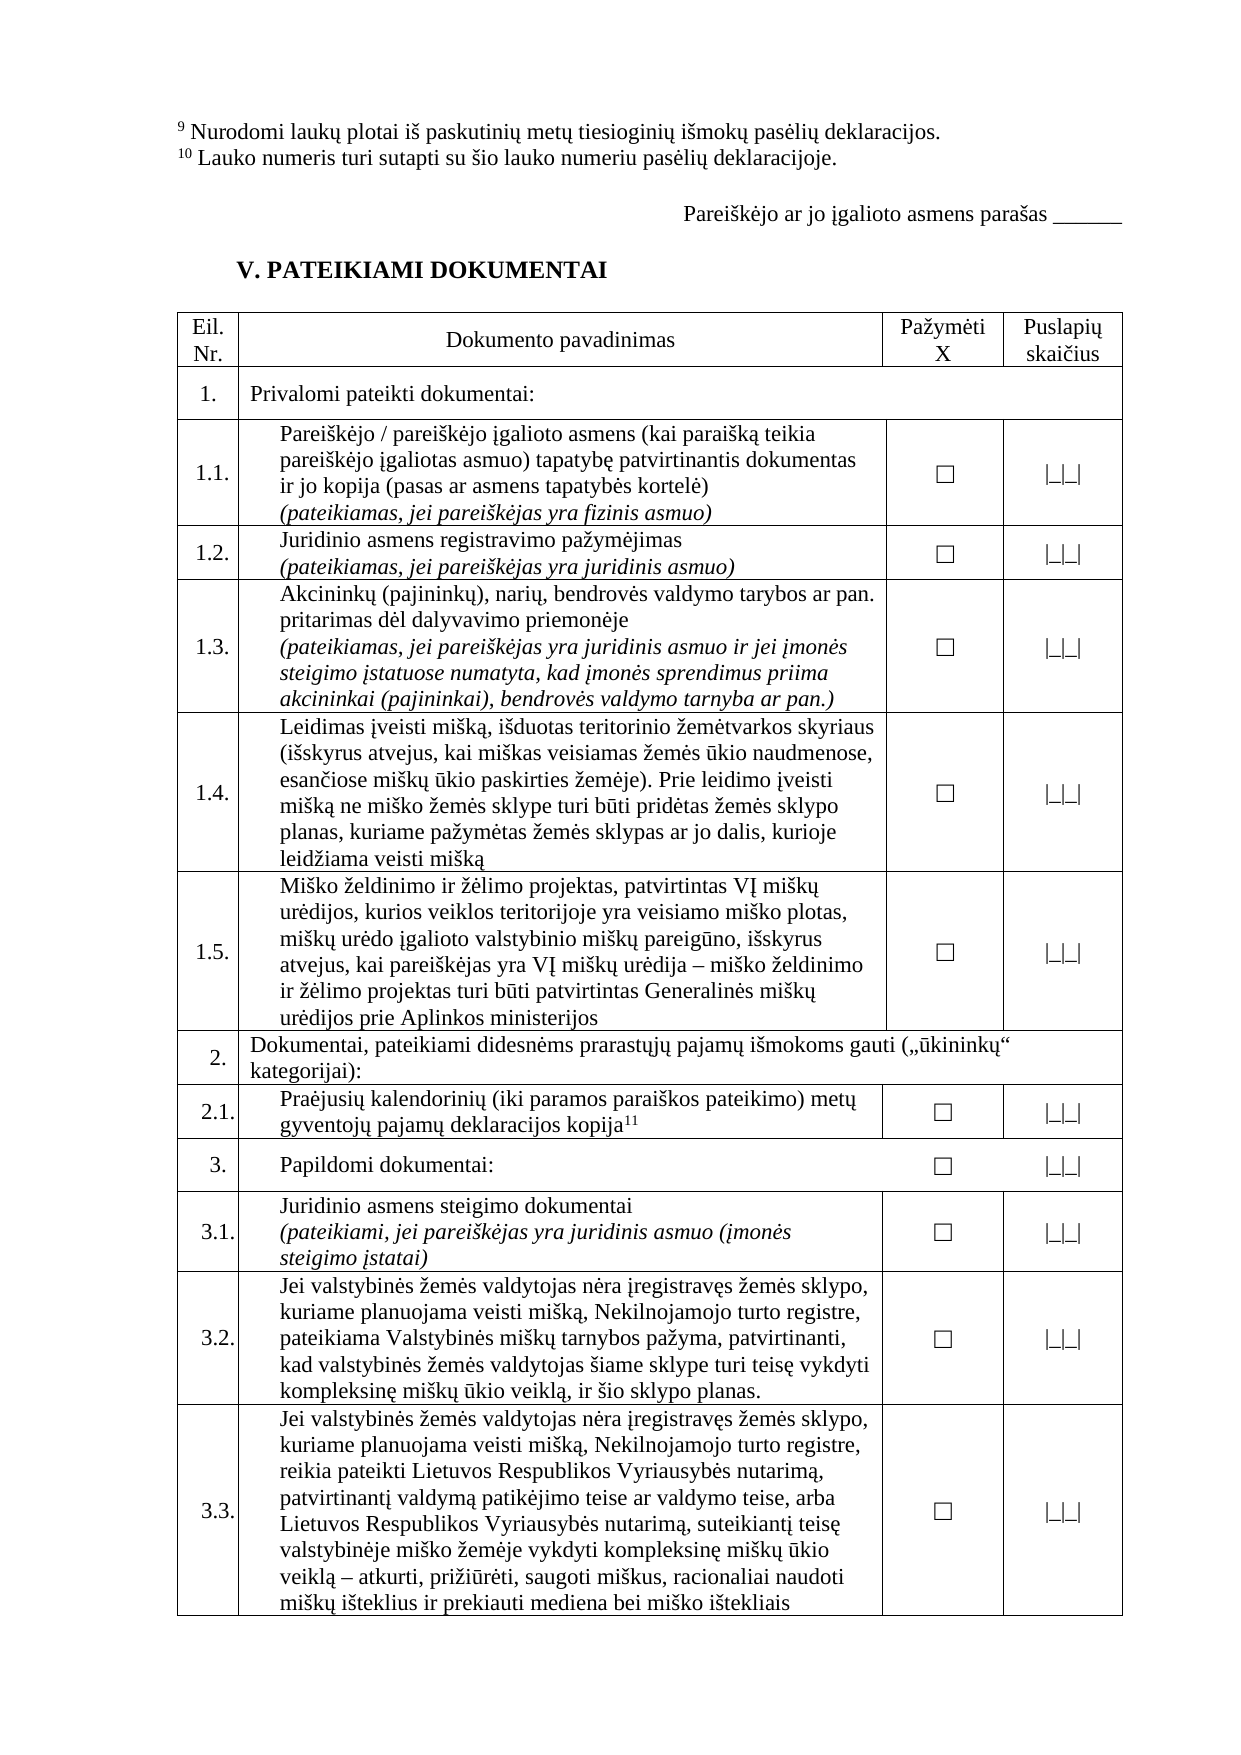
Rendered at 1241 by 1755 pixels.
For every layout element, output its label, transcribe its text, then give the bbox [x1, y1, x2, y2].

table_cell 2. [178, 1031, 238, 1084]
table_cell |_|_| [1004, 1272, 1122, 1403]
table_cell □ [883, 1192, 1003, 1271]
table_cell Miško želdinimo ir žėlimo projektas, patvirtintas VĮ miškų urėdijos, kurios veiklos teritorijoje yra veisiamo miško plotas, miškų urėdo įgalioto valstybinio miškų pareigūno, išskyrus atvejus, kai pareiškėjas yra VĮ miškų urėdija – miško želdinimo ir žėlimo projektas turi būti patvirtintas Generalinės miškų urėdijos prie Aplinkos ministerijos [239, 872, 886, 1030]
text Pareiškėjo ar jo įgalioto asmens parašas ______ [177, 199, 1122, 226]
table_cell 1.5. [178, 872, 238, 1030]
table_cell Leidimas įveisti mišką, išduotas teritorinio žemėtvarkos skyriaus (išskyrus atvejus, kai miškas veisiamas žemės ūkio naudmenose, esančiose miškų ūkio paskirties žemėje). Prie leidimo įveisti mišką ne miško žemės sklype turi būti pridėtas žemės sklypo planas, kuriame pažymėtas žemės sklypas ar jo dalis, kurioje leidžiama veisti mišką [239, 713, 886, 871]
table_cell |_|_| [1004, 580, 1122, 712]
text 9 Nurodomi laukų plotai iš paskutinių metų tiesioginių išmokų pasėlių deklaracijos. [177, 118, 1122, 144]
table_cell □ [883, 1272, 1003, 1403]
table_cell □ [883, 1085, 1003, 1138]
table_cell 1.3. [178, 580, 238, 712]
table_cell Privalomi pateikti dokumentai: [239, 367, 1122, 419]
table_cell Juridinio asmens steigimo dokumentai (pateikiami, jei pareiškėjas yra juridinis asmuo (įmonės steigimo įstatai) [239, 1192, 882, 1271]
table_cell |_|_| [1004, 1139, 1122, 1191]
table_cell □ [883, 1405, 1003, 1615]
text V. PATEIKIAMI DOKUMENTAI [177, 255, 1122, 283]
table_header Pažymėti X [883, 313, 1003, 366]
table_cell |_|_| [1004, 1405, 1122, 1615]
table_cell |_|_| [1004, 713, 1122, 871]
text 10 Lauko numeris turi sutapti su šio lauko numeriu pasėlių deklaracijoje. [177, 144, 1122, 171]
table_cell □ [887, 713, 1003, 871]
table_cell 1. [178, 367, 238, 419]
table_cell Akcininkų (pajininkų), narių, bendrovės valdymo tarybos ar pan. pritarimas dėl dalyvavimo priemonėje (pateikiamas, jei pareiškėjas yra juridinis asmuo ir jei įmonės steigimo įstatuose numatyta, kad įmonės sprendimus priima akcininkai (pajininkai), bendrovės valdymo tarnyba ar pan.) [239, 580, 886, 712]
table_cell |_|_| [1004, 872, 1122, 1030]
table_cell Pareiškėjo / pareiškėjo įgalioto asmens (kai paraišką teikia pareiškėjo įgaliotas asmuo) tapatybę patvirtinantis dokumentas ir jo kopija (pasas ar asmens tapatybės kortelė) (pateikiamas, jei pareiškėjas yra fizinis asmuo) [239, 420, 886, 525]
table_cell Papildomi dokumentai: [239, 1139, 882, 1191]
table_cell |_|_| [1004, 420, 1122, 525]
table_cell 2.1. [178, 1085, 238, 1138]
table_cell |_|_| [1004, 526, 1122, 579]
table_cell □ [887, 526, 1003, 579]
table_header Eil. Nr. [178, 313, 238, 366]
table_cell Praėjusių kalendorinių (iki paramos paraiškos pateikimo) metų gyventojų pajamų deklaracijos kopija11 [239, 1085, 882, 1138]
table_cell |_|_| [1004, 1085, 1122, 1138]
table_cell 3.1. [178, 1192, 238, 1271]
table_cell 3.3. [178, 1405, 238, 1615]
table_header Dokumento pavadinimas [239, 313, 882, 366]
table_cell 3. [178, 1139, 238, 1191]
table_cell Juridinio asmens registravimo pažymėjimas (pateikiamas, jei pareiškėjas yra juridinis asmuo) [239, 526, 886, 579]
table_cell □ [887, 420, 1003, 525]
table_cell 1.1. [178, 420, 238, 525]
table_cell 1.4. [178, 713, 238, 871]
table_cell Jei valstybinės žemės valdytojas nėra įregistravęs žemės sklypo, kuriame planuojama veisti mišką, Nekilnojamojo turto registre, pateikiama Valstybinės miškų tarnybos pažyma, patvirtinanti, kad valstybinės žemės valdytojas šiame sklype turi teisę vykdyti kompleksinę miškų ūkio veiklą, ir šio sklypo planas. [239, 1272, 882, 1403]
table_cell 3.2. [178, 1272, 238, 1403]
table_cell |_|_| [1004, 1192, 1122, 1271]
table_cell □ [887, 580, 1003, 712]
table_cell □ [887, 872, 1003, 1030]
table_cell □ [882, 1139, 1004, 1191]
table_header Puslapių skaičius [1004, 313, 1122, 366]
table_cell Dokumentai, pateikiami didesnėms prarastųjų pajamų išmokoms gauti („ūkininkų“ kategorijai): [239, 1031, 1122, 1084]
table_cell Jei valstybinės žemės valdytojas nėra įregistravęs žemės sklypo, kuriame planuojama veisti mišką, Nekilnojamojo turto registre, reikia pateikti Lietuvos Respublikos Vyriausybės nutarimą, patvirtinantį valdymą patikėjimo teise ar valdymo teise, arba Lietuvos Respublikos Vyriausybės nutarimą, suteikiantį teisę valstybinėje miško žemėje vykdyti kompleksinę miškų ūkio veiklą – atkurti, prižiūrėti, saugoti miškus, racionaliai naudoti miškų išteklius ir prekiauti mediena bei miško ištekliais [239, 1405, 882, 1615]
table_cell 1.2. [178, 526, 238, 579]
